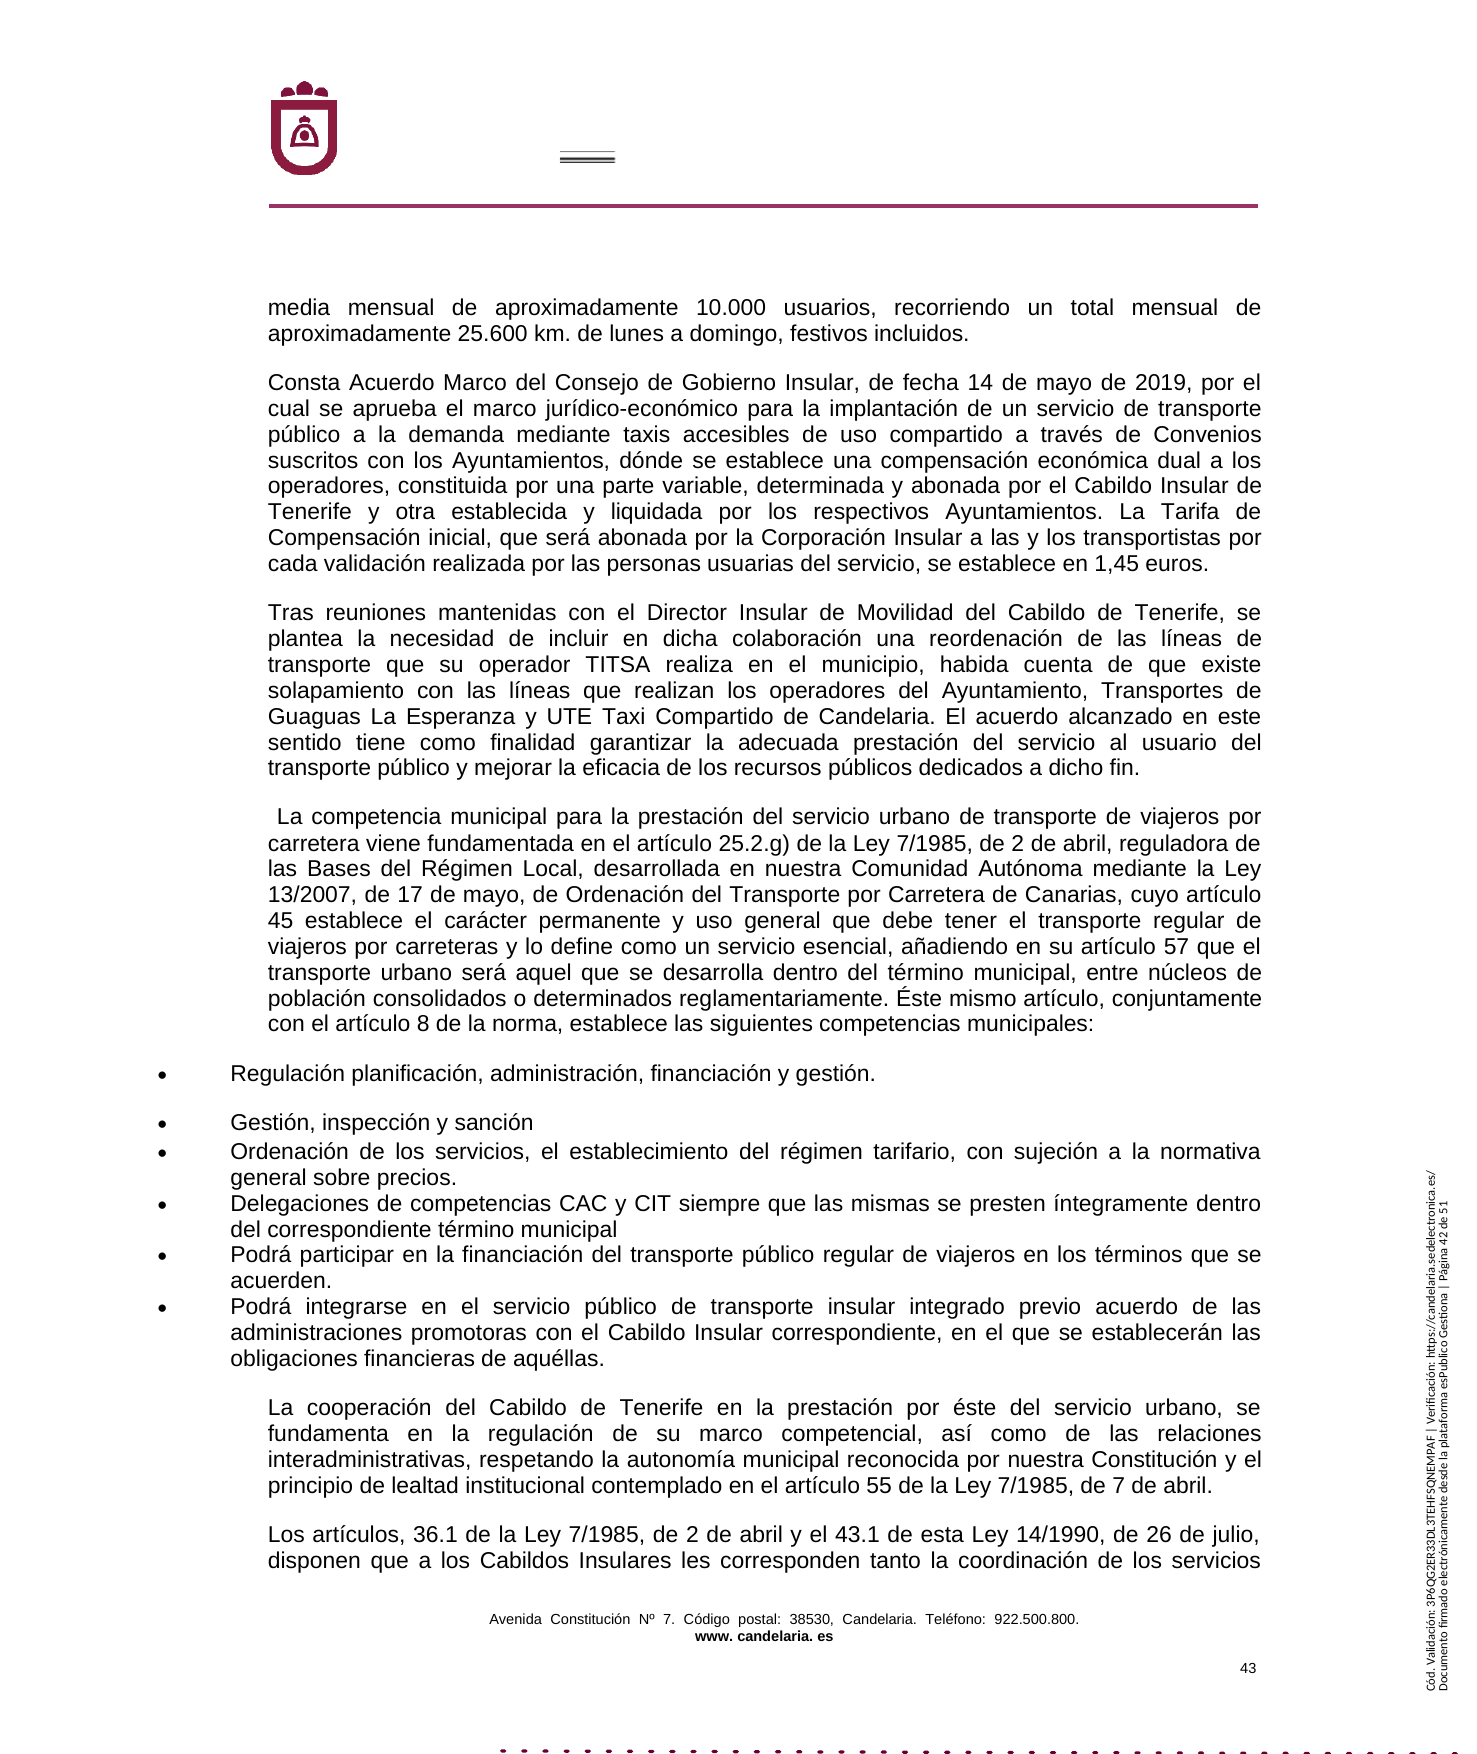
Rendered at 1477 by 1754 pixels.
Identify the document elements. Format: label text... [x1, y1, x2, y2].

list Ordenación de los servicios, el establecimiento del régimen tarifario, con sujeción a la normativa general sobre precios. [157, 1138, 1262, 1190]
text La competencia municipal para la prestación del servicio urbano de transporte de viajeros por carretera viene fundamentada en el artículo 25.2.g) de la Ley 7/1985, de 2 de abril, reguladora de las Bases del Régimen Local, desarrollada en nuestra Comunidad Autónoma mediante la Ley 13/2007, de 17 de mayo, de Ordenación del Transporte por Carretera de Canarias, cuyo artículo 45 establece el carácter permanente y uso general que debe tener el transporte regular de viajeros por carreteras y lo define como un servicio esencial, añadiendo en su artículo 57 que el transporte urbano será aquel que se desarrolla dentro del término municipal, entre núcleos de población consolidados o determinados reglamentariamente. Éste mismo artículo, conjuntamente con el artículo 8 de la norma, establece las siguientes competencias municipales: [268, 804, 1262, 1037]
text Los artículos, 36.1 de la Ley 7/1985, de 2 de abril y el 43.1 de esta Ley 14/1990, de 26 de julio, disponen que a los Cabildos Insulares les corresponden tanto la coordinación de los servicios [268, 1522, 1262, 1574]
text La cooperación del Cabildo de Tenerife en la prestación por éste del servicio urbano, se fundamenta en la regulación de su marco competencial, así como de las relaciones interadministrativas, respetando la autonomía municipal reconocida por nuestra Constitución y el principio de lealtad institucional contemplado en el artículo 55 de la Ley 7/1985, de 7 de abril. [268, 1395, 1262, 1498]
list Podrá participar en la financiación del transporte público regular de viajeros en los términos que se acuerden. [157, 1242, 1262, 1294]
list Gestión, inspección y sanción [157, 1110, 1262, 1136]
list Delegaciones de competencias CAC y CIT siempre que las mismas se presten íntegramente dentro del correspondiente término municipal [157, 1190, 1262, 1242]
text media mensual de aproximadamente 10.000 usuarios, recorriendo un total mensual de aproximadamente 25.600 km. de lunes a domingo, festivos incluidos. [268, 294, 1262, 346]
list Podrá integrarse en el servicio público de transporte insular integrado previo acuerdo de las administraciones promotoras con el Cabildo Insular correspondiente, en el que se establecerán las obligaciones financieras de aquéllas. [157, 1294, 1262, 1372]
list Regulación planificación, administración, financiación y gestión. [157, 1060, 1262, 1086]
text Tras reuniones mantenidas con el Director Insular de Movilidad del Cabildo de Tenerife, se plantea la necesidad de incluir en dicha colaboración una reordenación de las líneas de transporte que su operador TITSA realiza en el municipio, habida cuenta de que existe solapamiento con las líneas que realizan los operadores del Ayuntamiento, Transportes de Guaguas La Esperanza y UTE Taxi Compartido de Candelaria. El acuerdo alcanzado en este sentido tiene como finalidad garantizar la adecuada prestación del servicio al usuario del transporte público y mejorar la eficacia de los recursos públicos dedicados a dicho fin. [268, 600, 1262, 781]
text Consta Acuerdo Marco del Consejo de Gobierno Insular, de fecha 14 de mayo de 2019, por el cual se aprueba el marco jurídico-económico para la implantación de un servicio de transporte público a la demanda mediante taxis accesibles de uso compartido a través de Convenios suscritos con los Ayuntamientos, dónde se establece una compensación económica dual a los operadores, constituida por una parte variable, determinada y abonada por el Cabildo Insular de Tenerife y otra establecida y liquidada por los respectivos Ayuntamientos. La Tarifa de Compensación inicial, que será abonada por la Corporación Insular a las y los transportistas por cada validación realizada por las personas usuarias del servicio, se establece en 1,45 euros. [268, 370, 1262, 576]
